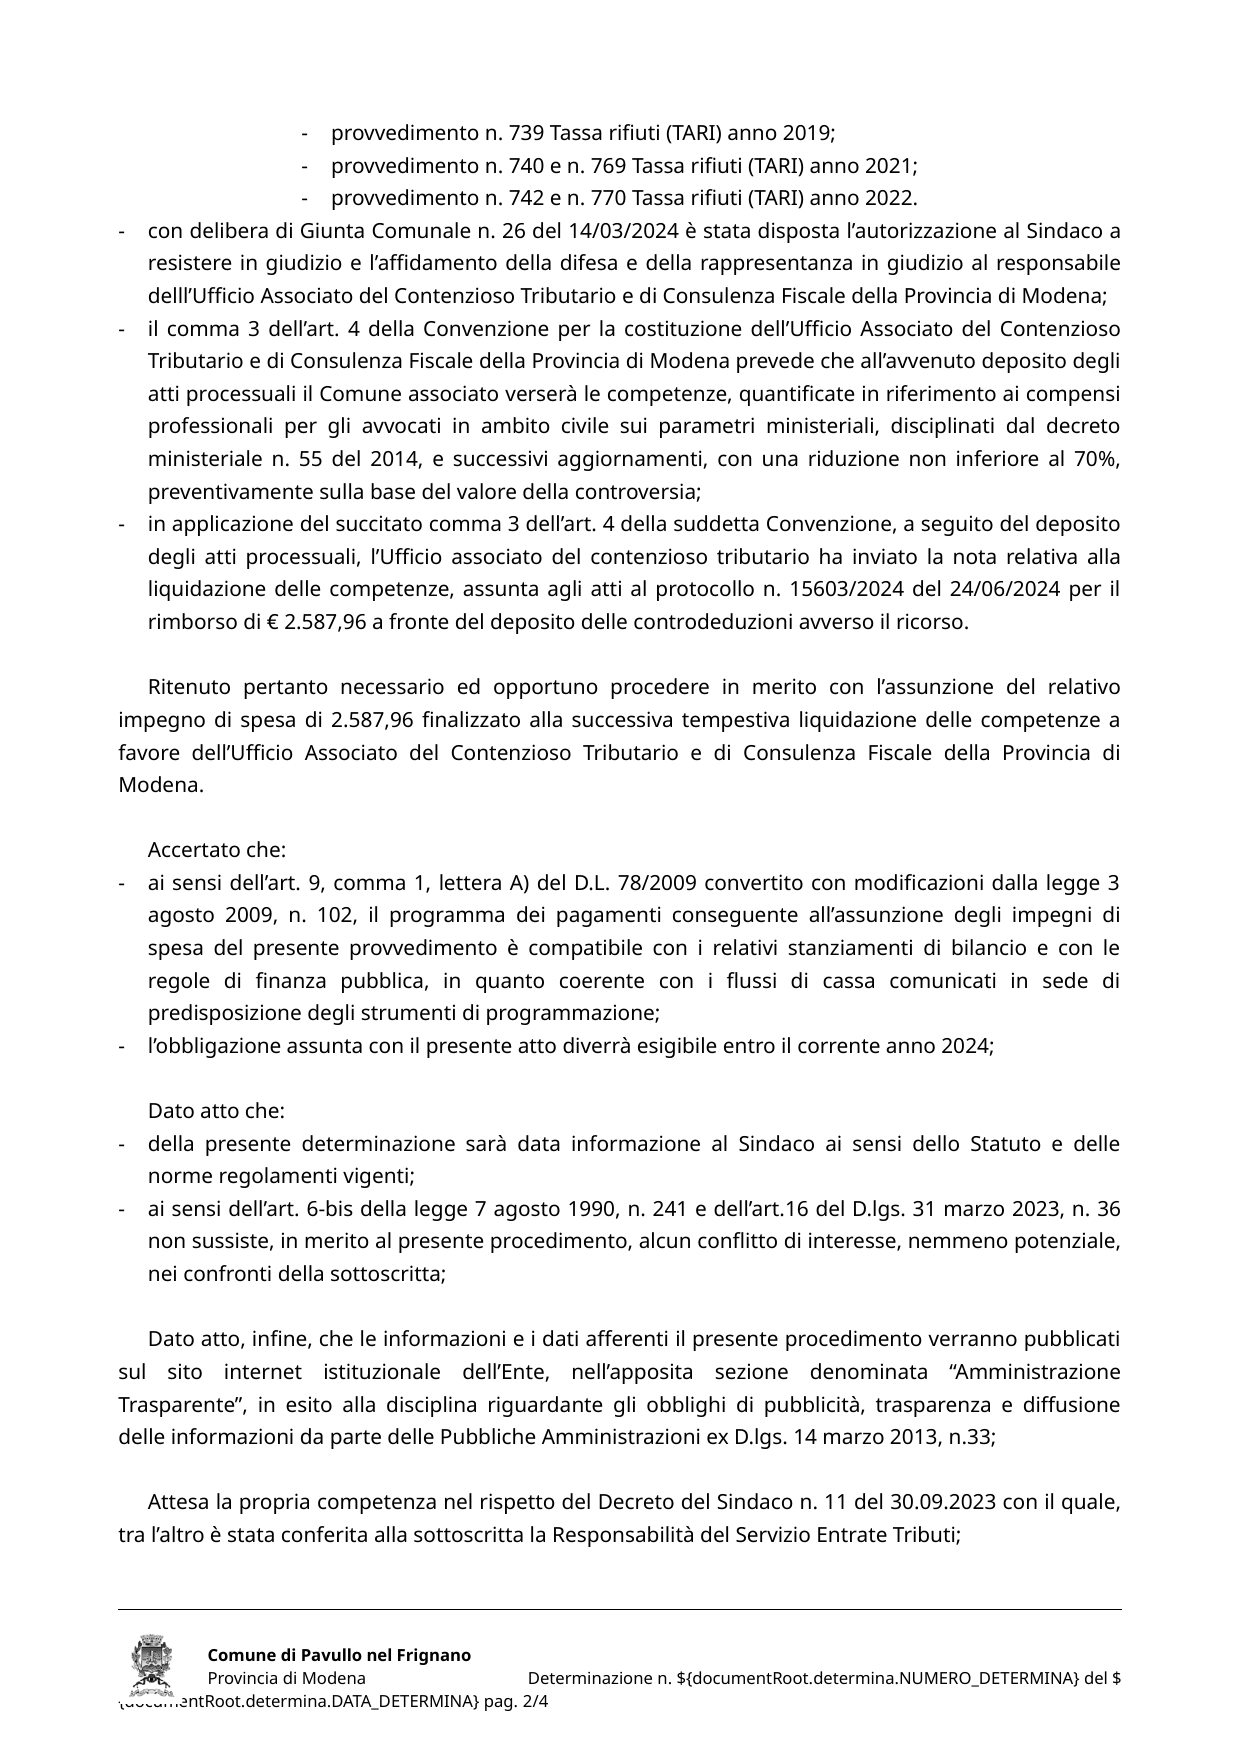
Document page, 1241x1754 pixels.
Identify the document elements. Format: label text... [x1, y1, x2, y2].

list con delibera di Giunta Comunale n. 26 del 14/03/2024 è stata disposta l’autorizzazione al Sindaco a resistere in giudizio e l’affidamento della difesa e della rappresentanza in giudizio al responsabile delll’Ufficio Associato del Contenzioso Tributario e di Consulenza Fiscale della Provincia di Modena; [118, 216, 1122, 309]
list ai sensi dell’art. 6-bis della legge 7 agosto 1990, n. 241 e dell’art.16 del D.lgs. 31 marzo 2023, n. 36 non sussiste, in merito al presente procedimento, alcun conflitto di interesse, nemmeno potenziale, nei confronti della sottoscritta; [118, 1194, 1122, 1288]
text Attesa la propria competenza nel rispetto del Decreto del Sindaco n. 11 del 30.09.2023 con il quale, tra l’altro è stata conferita alla sottoscritta la Responsabilità del Servizio Entrate Tributi; [118, 1487, 1122, 1548]
list provvedimento n. 742 e n. 770 Tassa rifiuti (TARI) anno 2022. [301, 183, 1122, 212]
list provvedimento n. 740 e n. 769 Tassa rifiuti (TARI) anno 2021; [301, 151, 1122, 179]
list della presente determinazione sarà data informazione al Sindaco ai sensi dello Statuto e delle norme regolamenti vigenti; [118, 1129, 1122, 1190]
text Accertato che: [118, 835, 1122, 864]
text Dato atto, infine, che le informazioni e i dati afferenti il presente procedimento verranno pubblicati sul sito internet istituzionale dell’Ente, nell’apposita sezione denominata “Amministrazione Trasparente”, in esito alla disciplina riguardante gli obblighi di pubblicità, trasparenza e diffusione delle informazioni da parte delle Pubbliche Amministrazioni ex D.lgs. 14 marzo 2013, n.33; [118, 1324, 1122, 1451]
list ai sensi dell’art. 9, comma 1, lettera A) del D.L. 78/2009 convertito con modificazioni dalla legge 3 agosto 2009, n. 102, il programma dei pagamenti conseguente all’assunzione degli impegni di spesa del presente provvedimento è compatibile con i relativi stanziamenti di bilancio e con le regole di finanza pubblica, in quanto coerente con i flussi di cassa comunicati in sede di predisposizione degli strumenti di programmazione; [118, 868, 1122, 1027]
list il comma 3 dell’art. 4 della Convenzione per la costituzione dell’Ufficio Associato del Contenzioso Tributario e di Consulenza Fiscale della Provincia di Modena prevede che all’avvenuto deposito degli atti processuali il Comune associato verserà le competenze, quantificate in riferimento ai compensi professionali per gli avvocati in ambito civile sui parametri ministeriali, disciplinati dal decreto ministeriale n. 55 del 2014, e successivi aggiornamenti, con una riduzione non inferiore al 70%, preventivamente sulla base del valore della controversia; [118, 314, 1122, 505]
text Dato atto che: [118, 1096, 1122, 1125]
text Ritenuto pertanto necessario ed opportuno procedere in merito con l’assunzione del relativo impegno di spesa di 2.587,96 finalizzato alla successiva tempestiva liquidazione delle competenze a favore dell’Ufficio Associato del Contenzioso Tributario e di Consulenza Fiscale della Provincia di Modena. [118, 672, 1122, 799]
list l’obbligazione assunta con il presente atto diverrà esigibile entro il corrente anno 2024; [118, 1031, 1122, 1059]
list in applicazione del succitato comma 3 dell’art. 4 della suddetta Convenzione, a seguito del deposito degli atti processuali, l’Ufficio associato del contenzioso tributario ha inviato la nota relativa alla liquidazione delle competenze, assunta agli atti al protocollo n. 15603/2024 del 24/06/2024 per il rimborso di € 2.587,96 a fronte del deposito delle controdeduzioni avverso il ricorso. [118, 509, 1122, 636]
picture [120, 1631, 183, 1704]
list provvedimento n. 739 Tassa rifiuti (TARI) anno 2019; [301, 118, 1122, 147]
